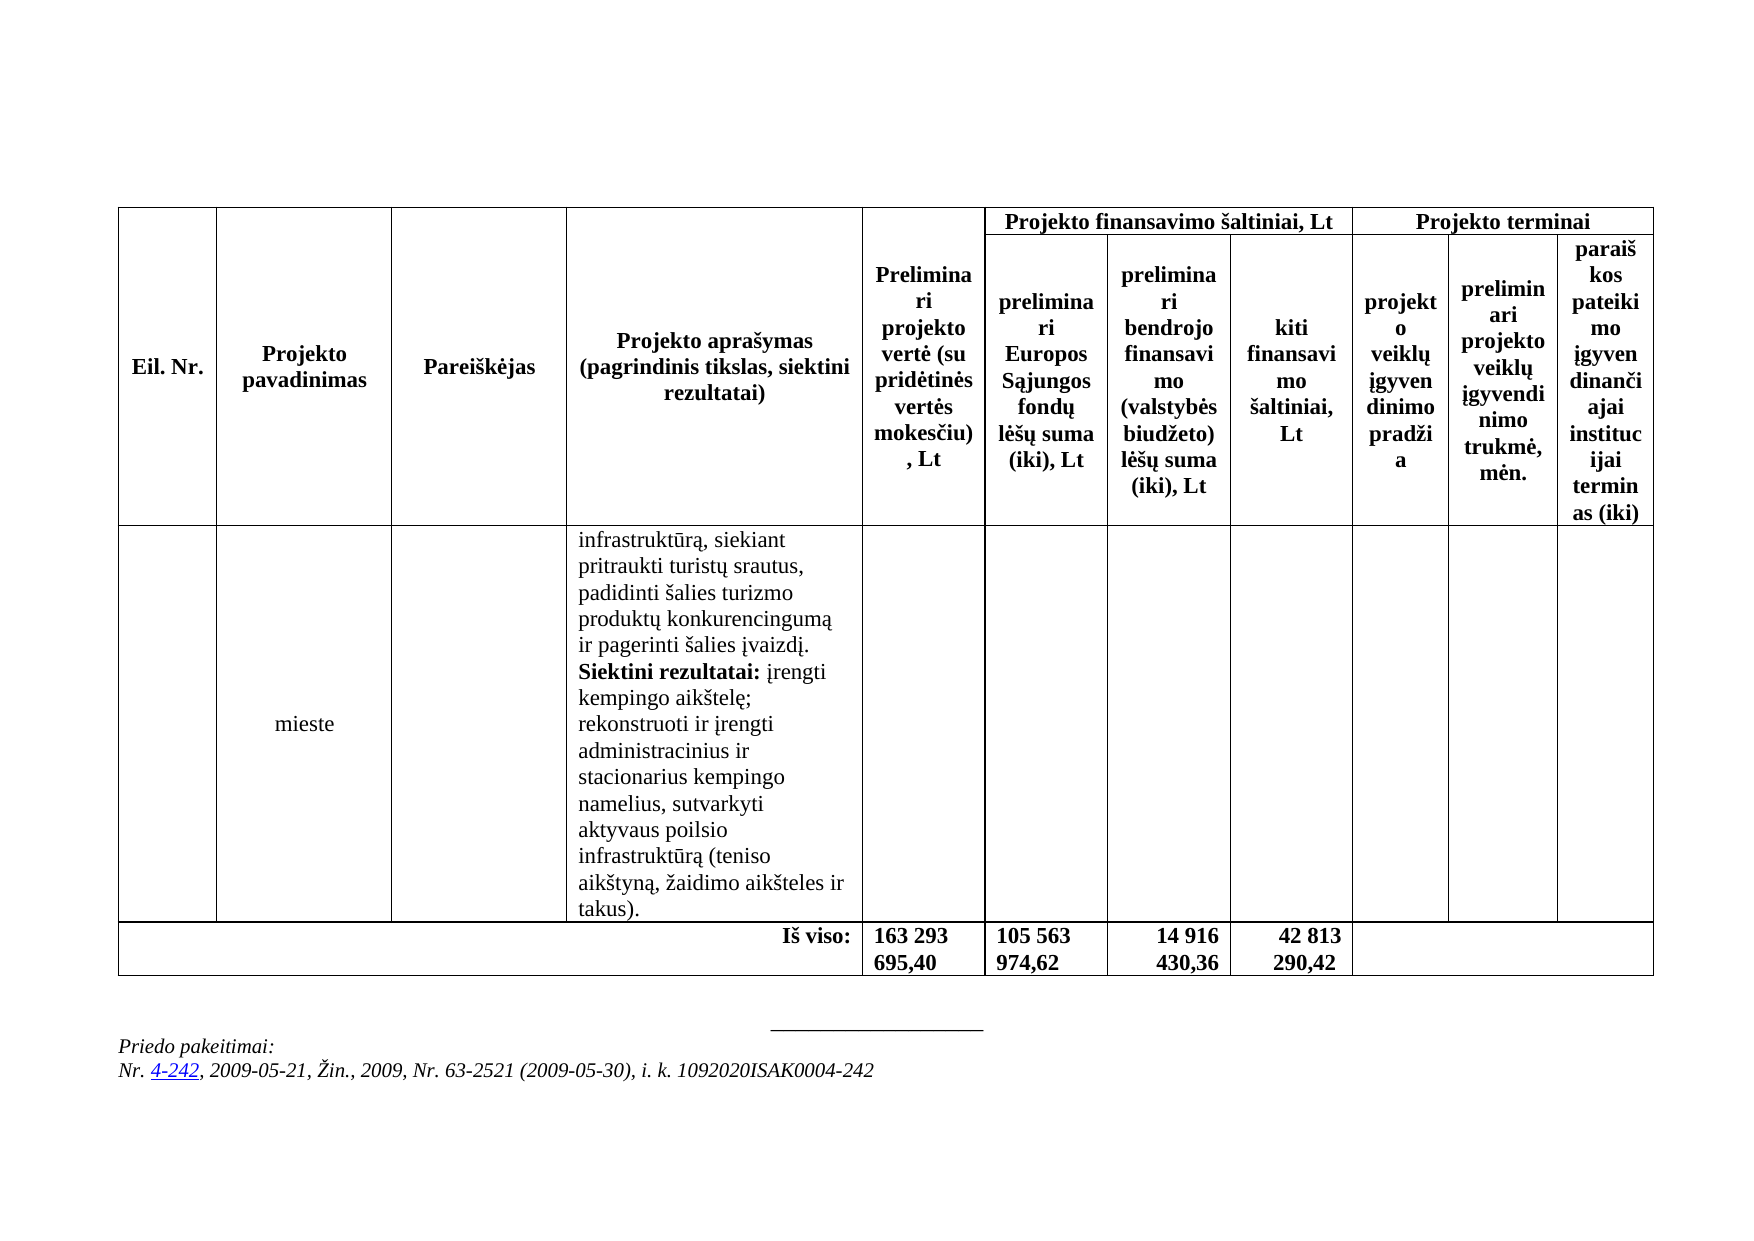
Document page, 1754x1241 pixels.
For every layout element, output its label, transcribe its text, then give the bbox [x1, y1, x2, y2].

table_header Eil. Nr. [119, 208, 216, 525]
table_cell mieste [217, 526, 391, 921]
table_cell [1558, 526, 1653, 921]
table_cell 42 813 290,42 [1231, 923, 1352, 975]
table_cell [1353, 923, 1448, 975]
table_cell [1231, 526, 1352, 921]
table_cell [119, 923, 217, 975]
table_cell infrastruktūrą, siekiant pritraukti turistų srautus, padidinti šalies turizmo produktų konkurencingumą ir pagerinti šalies įvaizdį. Siektini rezultatai: įrengti kempingo aikštelę; rekonstruoti ir įrengti administracinius ir stacionarius kempingo namelius, sutvarkyti aktyvaus poilsio infrastruktūrą (teniso aikštyną, žaidimo aikšteles ir takus). [567, 526, 862, 921]
table_header Projekto pavadinimas [217, 208, 391, 525]
table_cell preliminari bendrojo finansavimo (valstybės biudžeto) lėšų suma (iki), Lt [1108, 235, 1230, 525]
table_header Projekto terminai [1353, 208, 1653, 234]
table_header Projekto aprašymas (pagrindinis tikslas, siektini rezultatai) [567, 208, 862, 525]
table_cell [1558, 923, 1653, 975]
table_header Pareiškėjas [392, 208, 566, 525]
table_cell [1353, 526, 1448, 921]
text Priedo pakeitimai: [118, 1034, 1635, 1058]
table_cell kiti finansavimo šaltiniai, Lt [1231, 235, 1352, 525]
table_cell [392, 526, 566, 921]
table_cell [986, 526, 1107, 921]
table_cell preliminari projekto veiklų įgyvendinimo trukmė, mėn. [1449, 235, 1557, 525]
table_cell [217, 923, 392, 975]
table_cell [863, 526, 984, 921]
table_cell Iš viso: [567, 923, 862, 975]
table_cell 105 563 974,62 [986, 923, 1107, 975]
table_cell [1449, 923, 1558, 975]
table_cell [392, 923, 567, 975]
table_cell paraiškos pateikimo įgyvendinančiajai institucijai terminas (iki) [1558, 235, 1653, 525]
table_header Preliminari projekto vertė (su pridėtinės vertės mokesčiu), Lt [863, 208, 984, 525]
table_cell preliminari Europos Sąjungos fondų lėšų suma (iki), Lt [986, 235, 1107, 525]
text Nr. 4-242, 2009-05-21, Žin., 2009, Nr. 63-2521 (2009-05-30), i. k. 1092020ISAK0004-242 [118, 1058, 1635, 1082]
table_cell [1449, 526, 1557, 921]
table_cell [1108, 526, 1230, 921]
table_cell 163 293 695,40 [863, 923, 984, 975]
table_header Projekto finansavimo šaltiniai, Lt [986, 208, 1352, 234]
table_cell 14 916 430,36 [1108, 923, 1230, 975]
text _________________ [118, 1005, 1635, 1034]
table_cell projekto veiklų įgyvendinimo pradžia [1353, 235, 1448, 525]
table_cell [119, 526, 216, 921]
